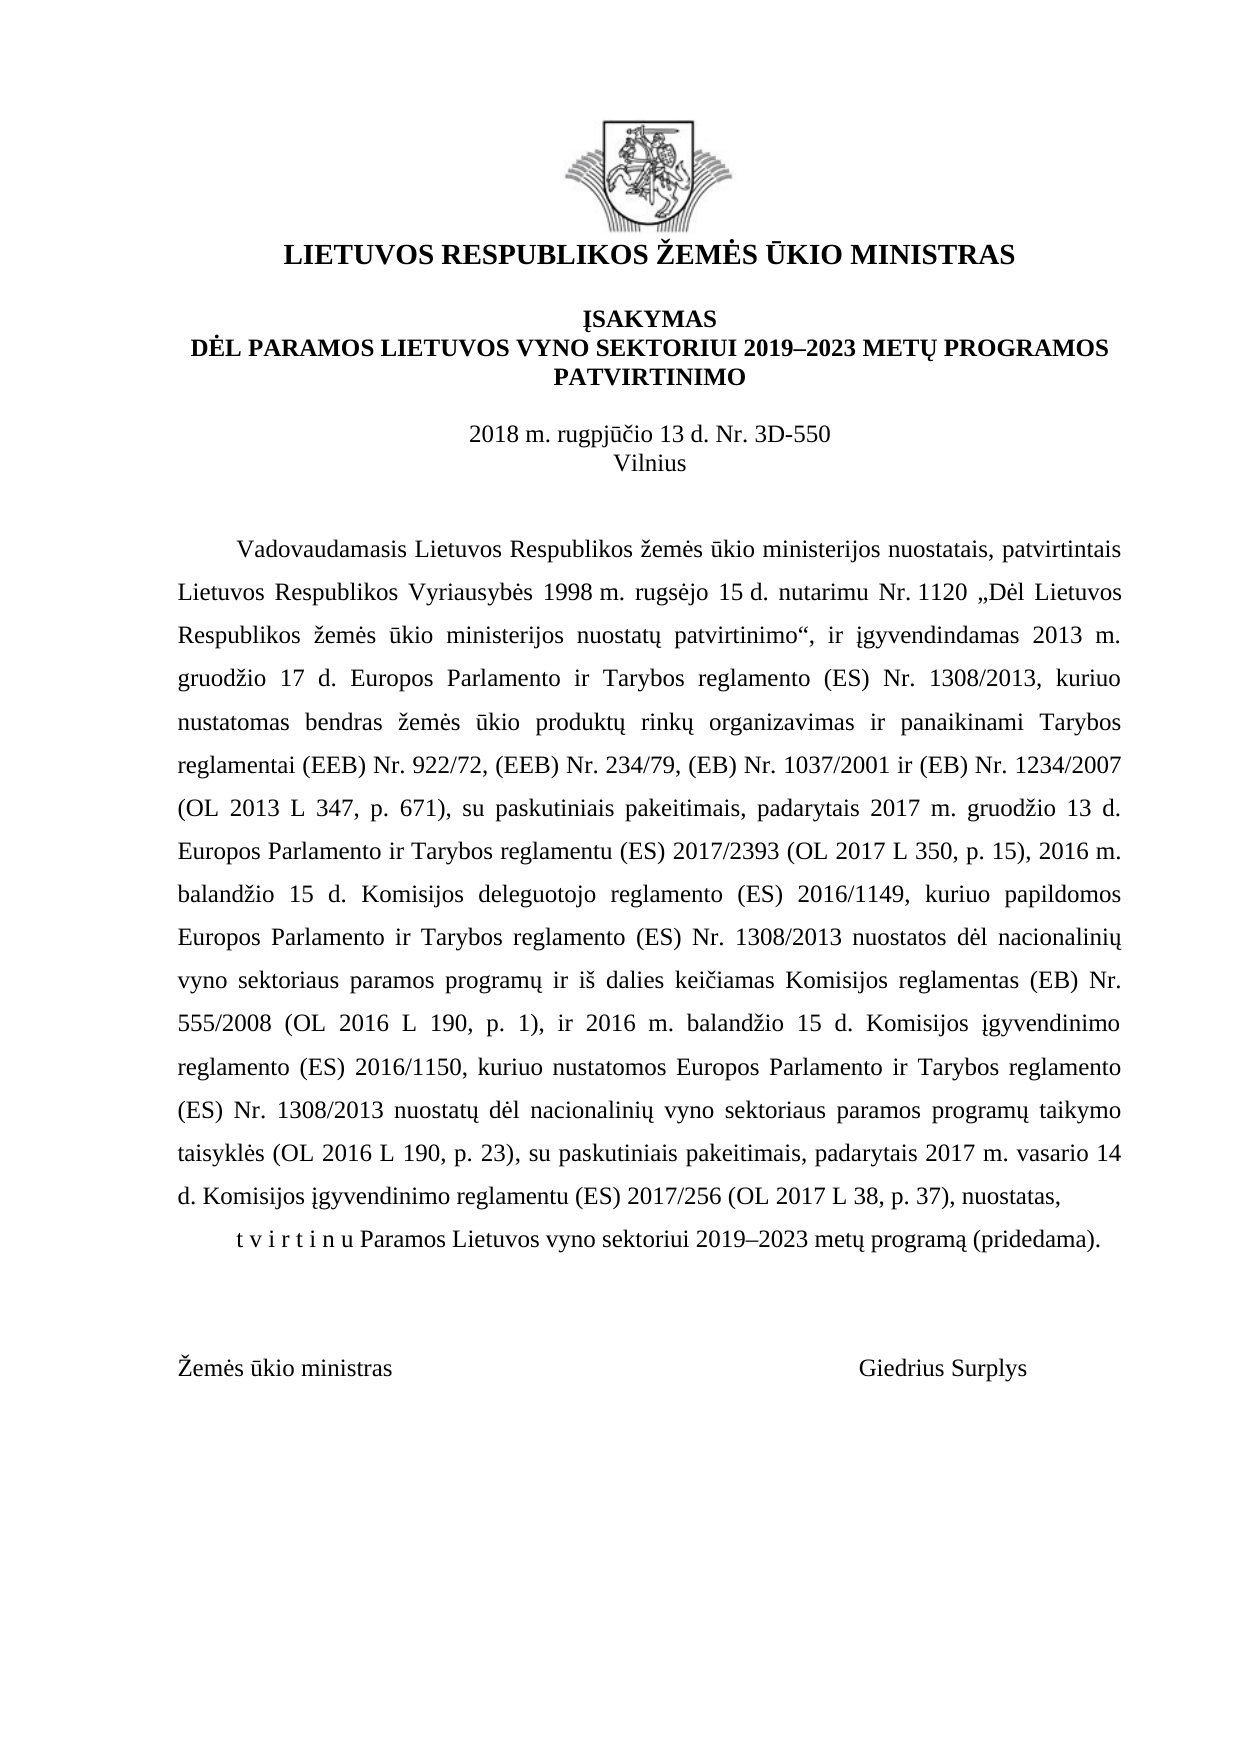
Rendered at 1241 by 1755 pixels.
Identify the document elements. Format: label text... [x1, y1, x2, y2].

text t v i r t i n u Paramos Lietuvos vyno sektoriui 2019–2023 metų programą (pridedama). [177, 1224, 1122, 1253]
text DĖL PARAMOS LIETUVOS VYNO SEKTORIUI 2019–2023 METŲ PROGRAMOS PATVIRTINIMO [177, 333, 1122, 390]
text Vilnius [177, 448, 1122, 477]
text Žemės ūkio ministras Giedrius Surplys [177, 1353, 1122, 1382]
text Vadovaudamasis Lietuvos Respublikos žemės ūkio ministerijos nuostatais, patvirtintais Lietuvos Respublikos Vyriausybės 1998 m. rugsėjo 15 d. nutarimu Nr. 1120 „Dėl Lietuvos Respublikos žemės ūkio ministerijos nuostatų patvirtinimo“, ir įgyvendindamas 2013 m. gruodžio 17 d. Europos Parlamento ir Tarybos reglamento (ES) Nr. 1308/2013, kuriuo nustatomas bendras žemės ūkio produktų rinkų organizavimas ir panaikinami Tarybos reglamentai (EEB) Nr. 922/72, (EEB) Nr. 234/79, (EB) Nr. 1037/2001 ir (EB) Nr. 1234/2007 (OL 2013 L 347, p. 671), su paskutiniais pakeitimais, padarytais 2017 m. gruodžio 13 d. Europos Parlamento ir Tarybos reglamentu (ES) 2017/2393 (OL 2017 L 350, p. 15), 2016 m. balandžio 15 d. Komisijos deleguotojo reglamento (ES) 2016/1149, kuriuo papildomos Europos Parlamento ir Tarybos reglamento (ES) Nr. 1308/2013 nuostatos dėl nacionalinių vyno sektoriaus paramos programų ir iš dalies keičiamas Komisijos reglamentas (EB) Nr. 555/2008 (OL 2016 L 190, p. 1), ir 2016 m. balandžio 15 d. Komisijos įgyvendinimo reglamento (ES) 2016/1150, kuriuo nustatomos Europos Parlamento ir Tarybos reglamento (ES) Nr. 1308/2013 nuostatų dėl nacionalinių vyno sektoriaus paramos programų taikymo taisyklės (OL 2016 L 190, p. 23), su paskutiniais pakeitimais, padarytais 2017 m. vasario 14 d. Komisijos įgyvendinimo reglamentu (ES) 2017/256 (OL 2017 L 38, p. 37), nuostatas, [177, 534, 1122, 1210]
text LIETUVOS RESPUBLIKOS ŽEMĖS ŪKIO MINISTRAS [177, 237, 1122, 271]
text 2018 m. rugpjūčio 13 d. Nr. 3D-550 [177, 419, 1122, 448]
text ĮSAKYMAS [177, 304, 1122, 333]
